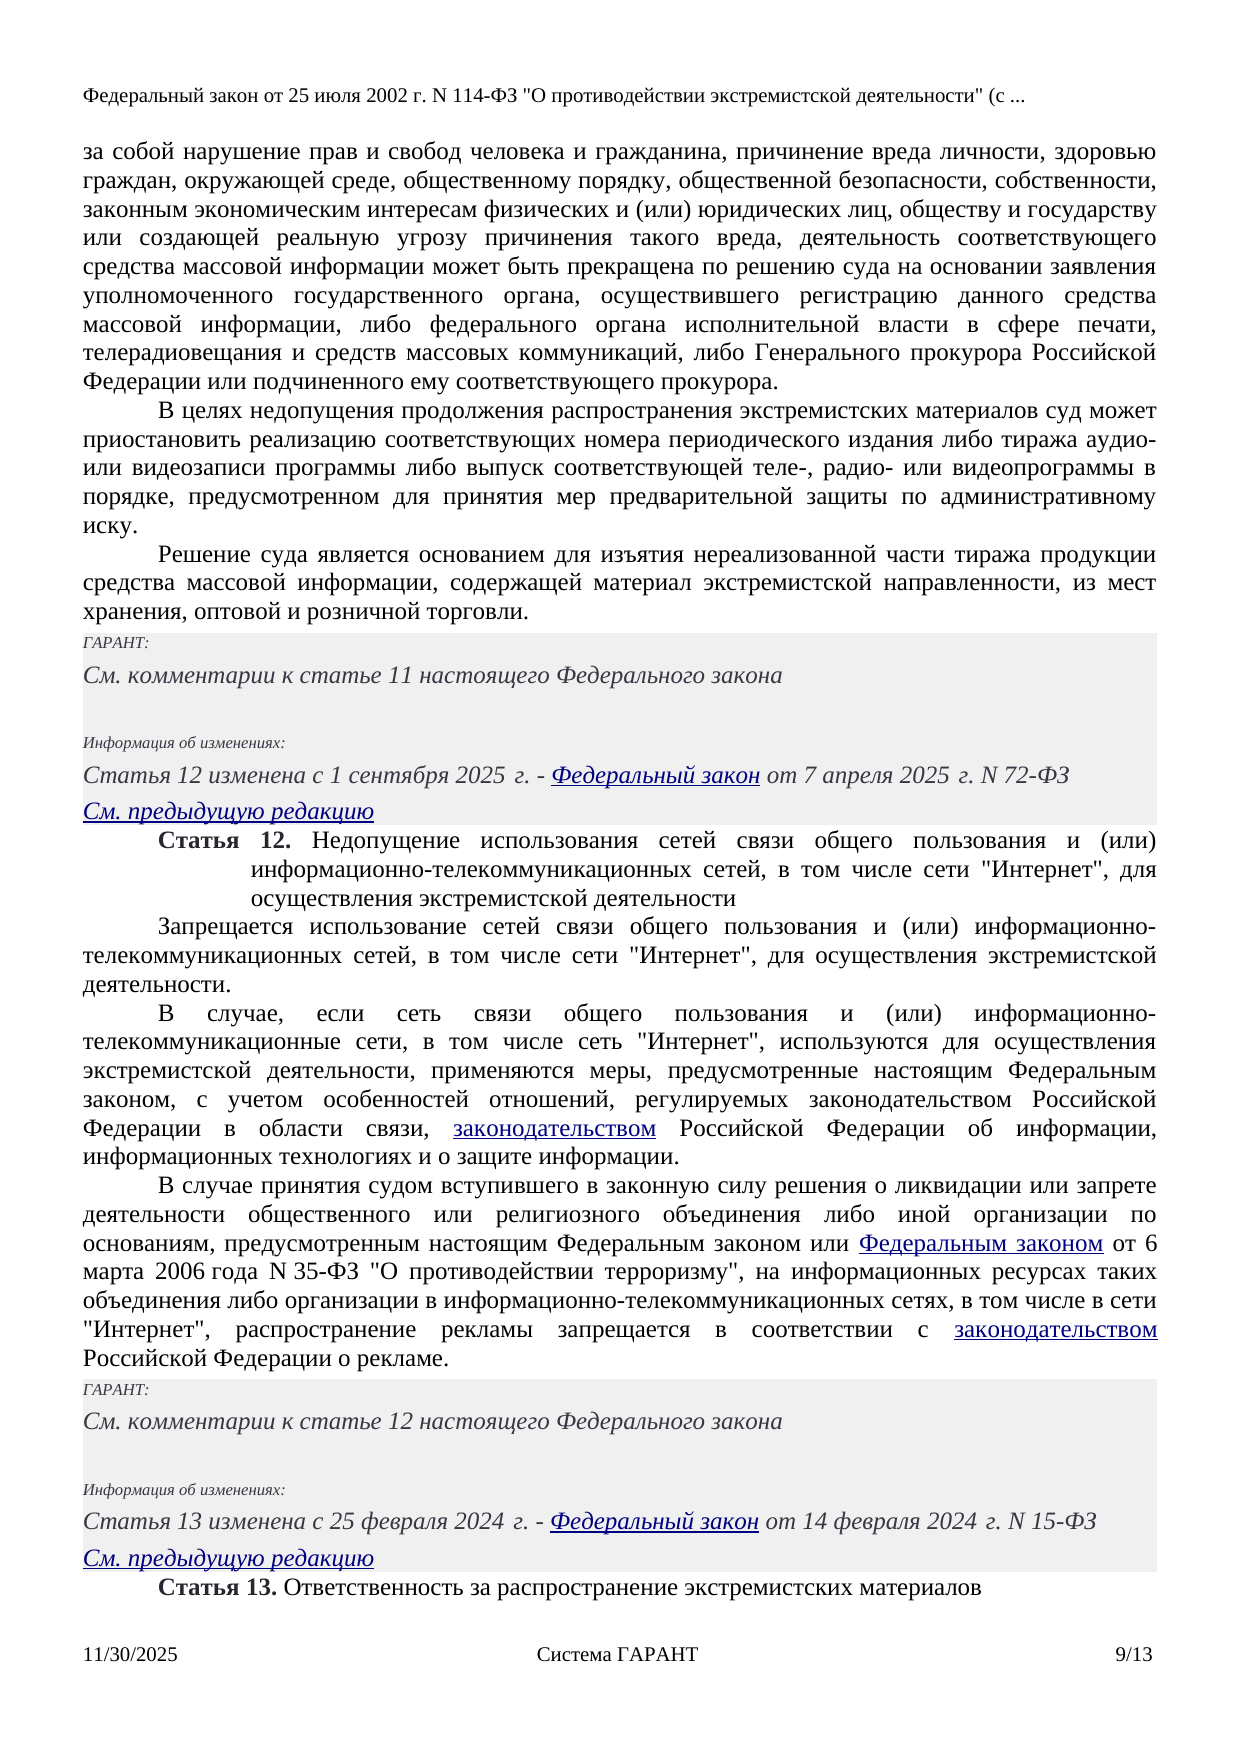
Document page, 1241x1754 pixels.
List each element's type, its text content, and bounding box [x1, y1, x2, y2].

text Информация об изменениях: [287, 733, 1157, 752]
text См. предыдущую редакцию [377, 796, 1157, 825]
text Статья 12 изменена с 1 сентября 2025 г. - Федеральный закон от 7 апреля 2025 г. N 72-ФЗ [1072, 760, 1157, 789]
text Информация об изменениях: [287, 1479, 1157, 1498]
text См. предыдущую редакцию [377, 1543, 1157, 1572]
text Статья 13. Ответственность за распространение экстремистских материалов [158, 1572, 1157, 1600]
text Статья 12. Недопущение использования сетей связи общего пользования и (или) информационно-телекоммуникационных сетей, в том числе сети "Интернет", для осуществления экстремистской деятельности [158, 825, 1157, 911]
text См. комментарии к статье 11 настоящего Федерального закона [785, 660, 1157, 688]
text В целях недопущения продолжения распространения экстремистских материалов суд может приостановить реализацию соответствующих номера периодического издания либо тиража аудио- или видеозаписи программы либо выпуск соответствующей теле-, радио- или видеопрограммы в порядке, предусмотренном для принятия мер предварительной защиты по административному иску. [83, 395, 1157, 539]
text ГАРАНТ: [151, 1379, 1157, 1398]
text Решение суда является основанием для изъятия нереализованной части тиража продукции средства массовой информации, содержащей материал экстремистской направленности, из мест хранения, оптовой и розничной торговли. [83, 539, 1157, 625]
text См. комментарии к статье 12 настоящего Федерального закона [785, 1406, 1157, 1435]
text В случае, если сеть связи общего пользования и (или) информационно-телекоммуникационные сети, в том числе сеть "Интернет", используются для осуществления экстремистской деятельности, применяются меры, предусмотренные настоящим Федеральным законом, с учетом особенностей отношений, регулируемых законодательством Российской Федерации в области связи, законодательством Российской Федерации об информации, информационных технологиях и о защите информации. [83, 998, 1157, 1170]
text за собой нарушение прав и свобод человека и гражданина, причинение вреда личности, здоровью граждан, окружающей среде, общественному порядку, общественной безопасности, собственности, законным экономическим интересам физических и (или) юридических лиц, обществу и государству или создающей реальную угрозу причинения такого вреда, деятельность соответствующего средства массовой информации может быть прекращена по решению суда на основании заявления уполномоченного государственного органа, осуществившего регистрацию данного средства массовой информации, либо федерального органа исполнительной власти в сфере печати, телерадиовещания и средств массовых коммуникаций, либо Генерального прокурора Российской Федерации или подчиненного ему соответствующего прокурора. [83, 136, 1157, 395]
text В случае принятия судом вступившего в законную силу решения о ликвидации или запрете деятельности общественного или религиозного объединения либо иной организации по основаниям, предусмотренным настоящим Федеральным законом или Федеральным законом от 6 марта 2006 года N 35-ФЗ "О противодействии терроризму", на информационных ресурсах таких объединения либо организации в информационно-телекоммуникационных сетях, в том числе в сети "Интернет", распространение рекламы запрещается в соответствии с законодательством Российской Федерации о рекламе. [83, 1170, 1157, 1371]
text Запрещается использование сетей связи общего пользования и (или) информационно-телекоммуникационных сетей, в том числе сети "Интернет", для осуществления экстремистской деятельности. [83, 911, 1157, 998]
text ГАРАНТ: [151, 633, 1157, 652]
